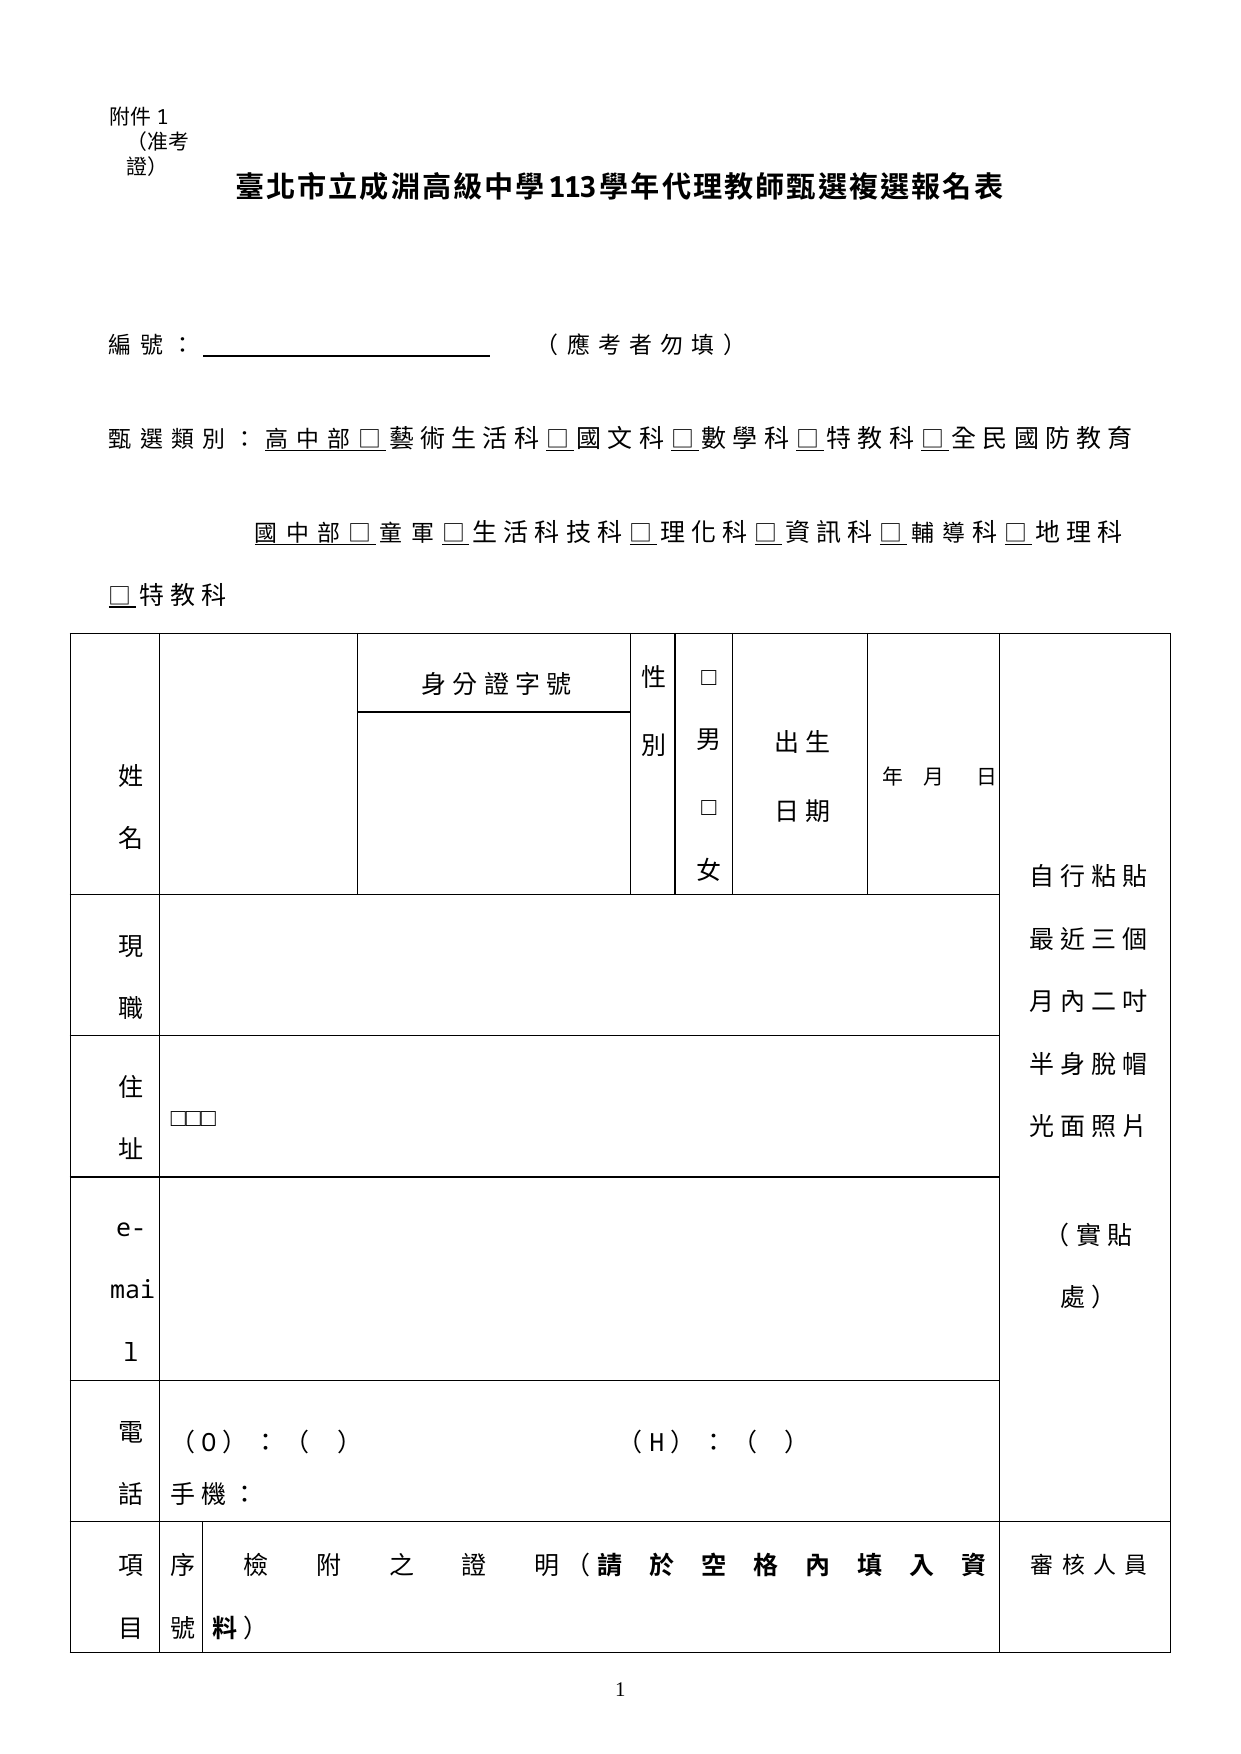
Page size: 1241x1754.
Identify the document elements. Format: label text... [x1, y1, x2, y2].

text 甄選類別：高中部□藝術生活科□國文科□數學科□特教科□全民國防教育 [79, 395, 1136, 458]
table_cell □□□ [160, 1036, 999, 1176]
table_header 出生 日期 [733, 634, 867, 894]
table_cell 檢 附 之 證 明（請 於 空 格 內 填 入 資 料） [203, 1522, 999, 1652]
table_cell [358, 713, 630, 894]
table_header 身分證字號 [358, 634, 630, 711]
table_header [160, 634, 357, 894]
table_header 年 月 日 [868, 634, 999, 894]
table_header 姓名 [71, 634, 159, 894]
text 國中部□童軍□生活科技科□理化科□資訊科□輔導科□地理科□特教科 [79, 489, 1136, 614]
text 編號： （應考者勿填） [79, 302, 1136, 364]
table_header □男 □女 [676, 634, 732, 894]
table_cell 審核人員 [1000, 1522, 1170, 1652]
text 臺北市立成淵高級中學113學年代理教師甄選複選報名表 [104, 102, 1136, 227]
table_cell 項目 [71, 1522, 159, 1652]
table_cell 電話 [71, 1381, 159, 1521]
table_cell （O）：（ ） （H）：（ ） 手機： [160, 1381, 999, 1521]
table_cell 現職 [71, 895, 159, 1035]
table_cell 住址 [71, 1036, 159, 1176]
table_cell e-mail [71, 1178, 159, 1380]
table_cell [160, 1178, 999, 1380]
table_cell 序號 [160, 1522, 202, 1652]
table_header 自行粘貼最近三個月內二吋半身脫帽光面照片 （實貼處） [1000, 634, 1170, 1521]
table_header 性 別 [631, 634, 674, 894]
table_cell [160, 895, 999, 1035]
